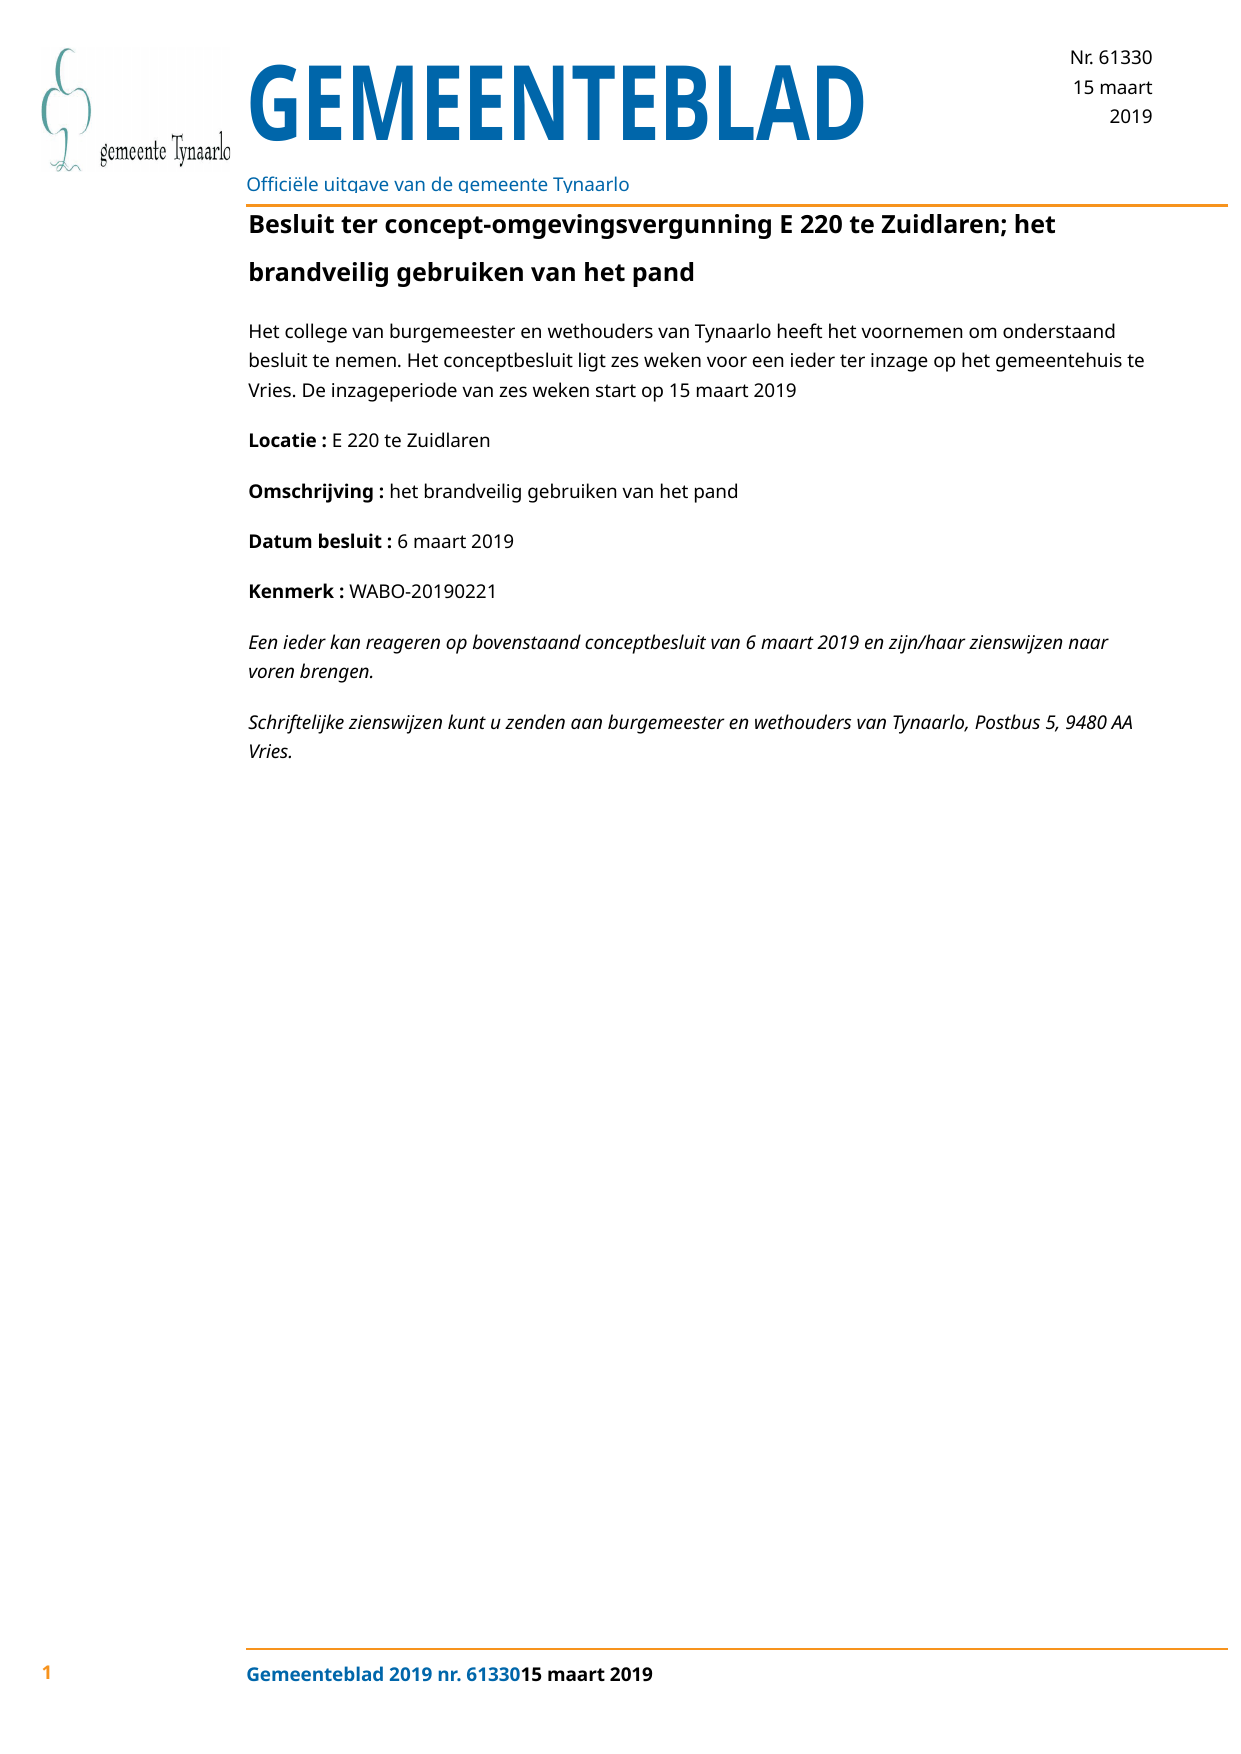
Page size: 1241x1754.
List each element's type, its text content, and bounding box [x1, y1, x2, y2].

text Kenmerk : WABO-20190221 [248, 579, 1152, 604]
text Een ieder kan reageren op bovenstaand conceptbesluit van 6 maart 2019 en zijn/haar zienswijzen naar voren brengen. [248, 629, 1152, 684]
text Locatie : E 220 te Zuidlaren [248, 427, 1152, 453]
text Besluit ter concept-omgevingsvergunning E 220 te Zuidlaren; het brandveilig gebruiken van het pand [248, 207, 1152, 288]
text Het college van burgemeester en wethouders van Tynaarlo heeft het voornemen om onderstaand besluit te nemen. Het conceptbesluit ligt zes weken voor een ieder ter inzage op het gemeentehuis te Vries. De inzageperiode van zes weken start op 15 maart 2019 [248, 318, 1152, 403]
text Schriftelijke zienswijzen kunt u zenden aan burgemeester en wethouders van Tynaarlo, Postbus 5, 9480 AA Vries. [248, 709, 1152, 764]
text Datum besluit : 6 maart 2019 [248, 528, 1152, 554]
picture [41, 47, 231, 172]
text Omschrijving : het brandveilig gebruiken van het pand [248, 478, 1152, 504]
